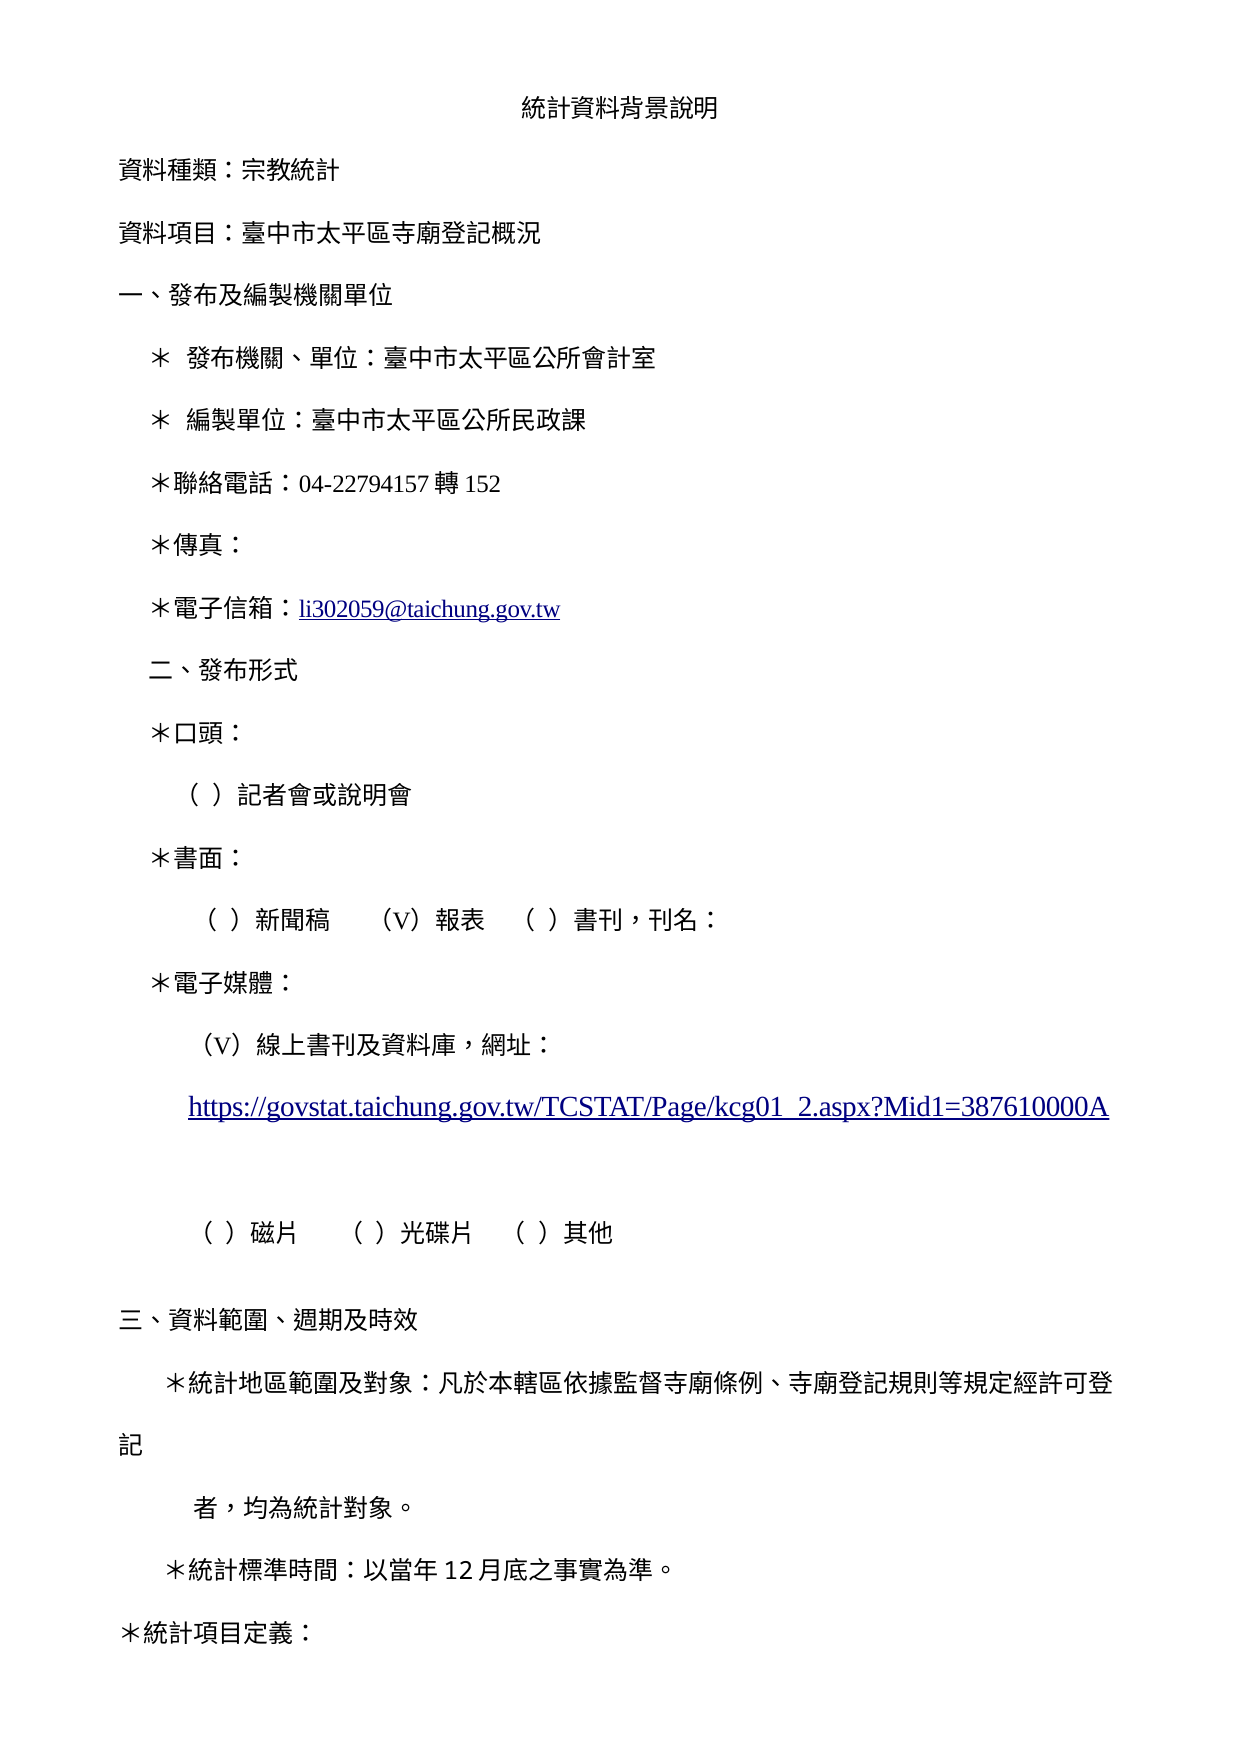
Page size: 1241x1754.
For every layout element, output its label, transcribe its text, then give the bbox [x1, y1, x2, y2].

text 統計資料背景說明 [118, 64, 1122, 127]
text （ ）記者會或說明會 [118, 752, 1122, 814]
list 發布機關、單位：臺中市太平區公所會計室 [149, 314, 1122, 377]
text ＊電子媒體： [149, 939, 1122, 1002]
text ＊電子信箱：li302059@taichung.gov.tw [149, 564, 1122, 627]
text 者，均為統計對象。 ＊統計標準時間：以當年12月底之事實為準。 [118, 1464, 1122, 1589]
text 資料種類：宗教統計 [118, 127, 1122, 189]
text ＊統計項目定義： [118, 1589, 1122, 1652]
text （ ）新聞稿 （V）報表 （ ）書刊，刊名： [149, 877, 1122, 939]
text 一、發布及編製機關單位 [118, 252, 1122, 314]
text ＊統計地區範圍及對象：凡於本轄區依據監督寺廟條例、寺廟登記規則等規定經許可登記 [118, 1339, 1122, 1464]
text ＊傳真： [149, 502, 1122, 564]
text ＊書面： [149, 814, 1122, 877]
text （ ）磁片 （ ）光碟片 （ ）其他 [188, 1189, 1156, 1252]
text https://govstat.taichung.gov.tw/TCSTAT/Page/kcg01_2.aspx?Mid1=387610000A [188, 1064, 1156, 1127]
text ＊聯絡電話：04-22794157轉152 [149, 439, 1122, 502]
text 二、發布形式 [149, 627, 1122, 689]
text 資料項目：臺中市太平區寺廟登記概況 [118, 189, 1122, 252]
text ＊口頭： [149, 689, 1122, 752]
text （V）線上書刊及資料庫，網址： [188, 1002, 1156, 1064]
text 三、資料範圍、週期及時效 [118, 1277, 1122, 1339]
list 編製單位：臺中市太平區公所民政課 [149, 377, 1122, 439]
